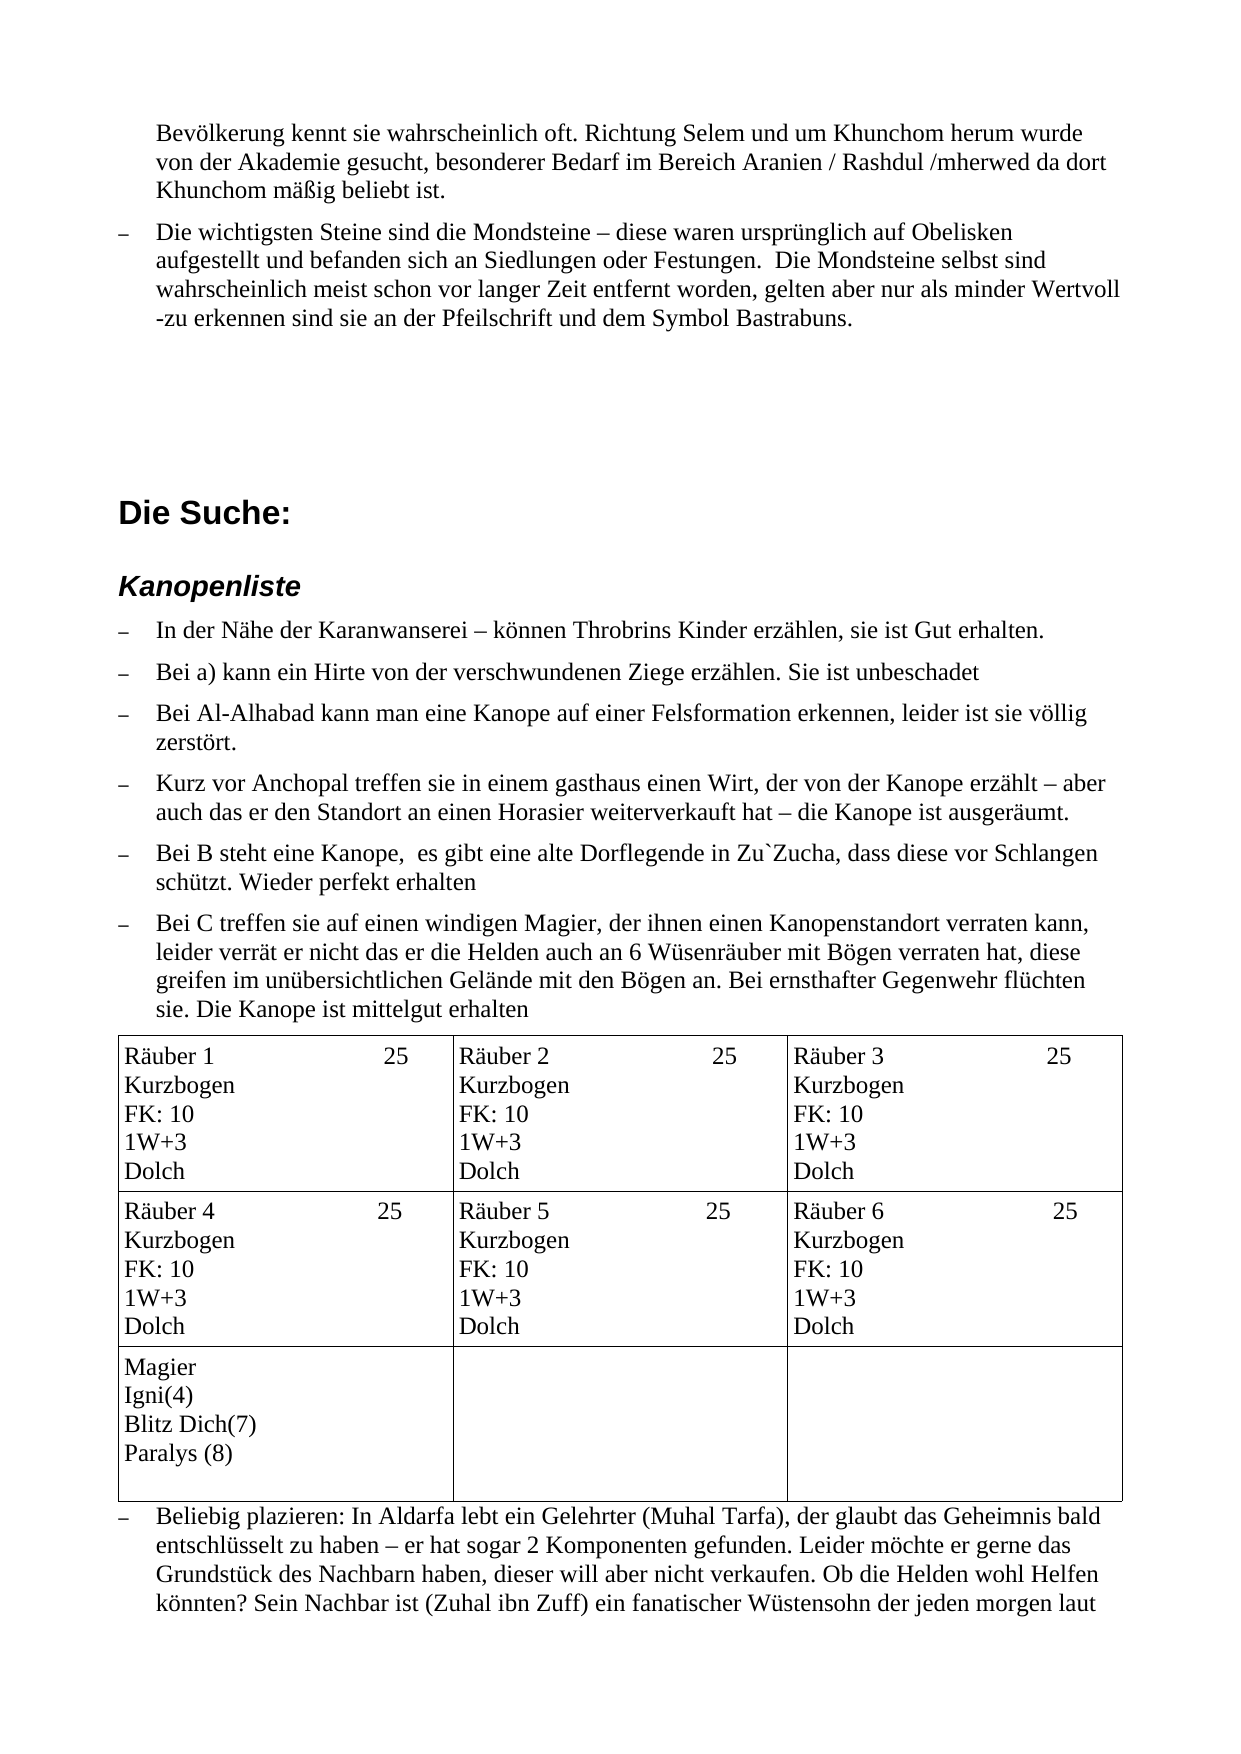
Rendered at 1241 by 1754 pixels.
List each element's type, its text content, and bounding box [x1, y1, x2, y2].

table_header Räuber 3 25 Kurzbogen FK: 10 1W+3 Dolch [788, 1036, 1122, 1191]
list Bei C treffen sie auf einen windigen Magier, der ihnen einen Kanopenstandort verraten kann, leider verrät er nicht das er die Helden auch an 6 Wüsenräuber mit Bögen verraten hat, diese greifen im unübersichtlichen Gelände mit den Bögen an. Bei ernsthafter Gegenwehr flüchten sie. Die Kanope ist mittelgut erhalten [118, 908, 1122, 1023]
list Bei a) kann ein Hirte von der verschwundenen Ziege erzählen. Sie ist unbeschadet [118, 657, 1122, 685]
table_cell Räuber 5 25 Kurzbogen FK: 10 1W+3 Dolch [454, 1192, 787, 1346]
subtitle Die Suche: [118, 493, 1122, 532]
list In der Nähe der Karanwanserei – können Throbrins Kinder erzählen, sie ist Gut erhalten. [118, 615, 1122, 644]
table_cell Räuber 6 25 Kurzbogen FK: 10 1W+3 Dolch [788, 1192, 1122, 1346]
table_cell [454, 1347, 787, 1501]
list Bei Al-Alhabad kann man eine Kanope auf einer Felsformation erkennen, leider ist sie völlig zerstört. [118, 698, 1122, 755]
list Bevölkerung kennt sie wahrscheinlich oft. Richtung Selem und um Khunchom herum wurde von der Akademie gesucht, besonderer Bedarf im Bereich Aranien / Rashdul /mherwed da dort Khunchom mäßig beliebt ist. [118, 118, 1122, 204]
table_header Räuber 1 25 Kurzbogen FK: 10 1W+3 Dolch [119, 1036, 453, 1191]
list Kurz vor Anchopal treffen sie in einem gasthaus einen Wirt, der von der Kanope erzählt – aber auch das er den Standort an einen Horasier weiterverkauft hat – die Kanope ist ausgeräumt. [118, 768, 1122, 825]
list Bei B steht eine Kanope, es gibt eine alte Dorflegende in Zu`Zucha, dass diese vor Schlangen schützt. Wieder perfekt erhalten [118, 838, 1122, 895]
list Die wichtigsten Steine sind die Mondsteine – diese waren ursprünglich auf Obelisken aufgestellt und befanden sich an Siedlungen oder Festungen. Die Mondsteine selbst sind wahrscheinlich meist schon vor langer Zeit entfernt worden, gelten aber nur als minder Wertvoll -zu erkennen sind sie an der Pfeilschrift und dem Symbol Bastrabuns. [118, 217, 1122, 332]
table_header Räuber 2 25 Kurzbogen FK: 10 1W+3 Dolch [454, 1036, 787, 1191]
table_cell Räuber 4 25 Kurzbogen FK: 10 1W+3 Dolch [119, 1192, 453, 1346]
list Beliebig plazieren: In Aldarfa lebt ein Gelehrter (Muhal Tarfa), der glaubt das Geheimnis bald entschlüsselt zu haben – er hat sogar 2 Komponenten gefunden. Leider möchte er gerne das Grundstück des Nachbarn haben, dieser will aber nicht verkaufen. Ob die Helden wohl Helfen könnten? Sein Nachbar ist (Zuhal ibn Zuff) ein fanatischer Wüstensohn der jeden morgen laut [118, 1502, 1122, 1616]
table_cell Magier Igni(4) Blitz Dich(7) Paralys (8) [119, 1347, 453, 1501]
subtitle Kanopenliste [118, 569, 1122, 603]
table_cell [788, 1347, 1122, 1501]
